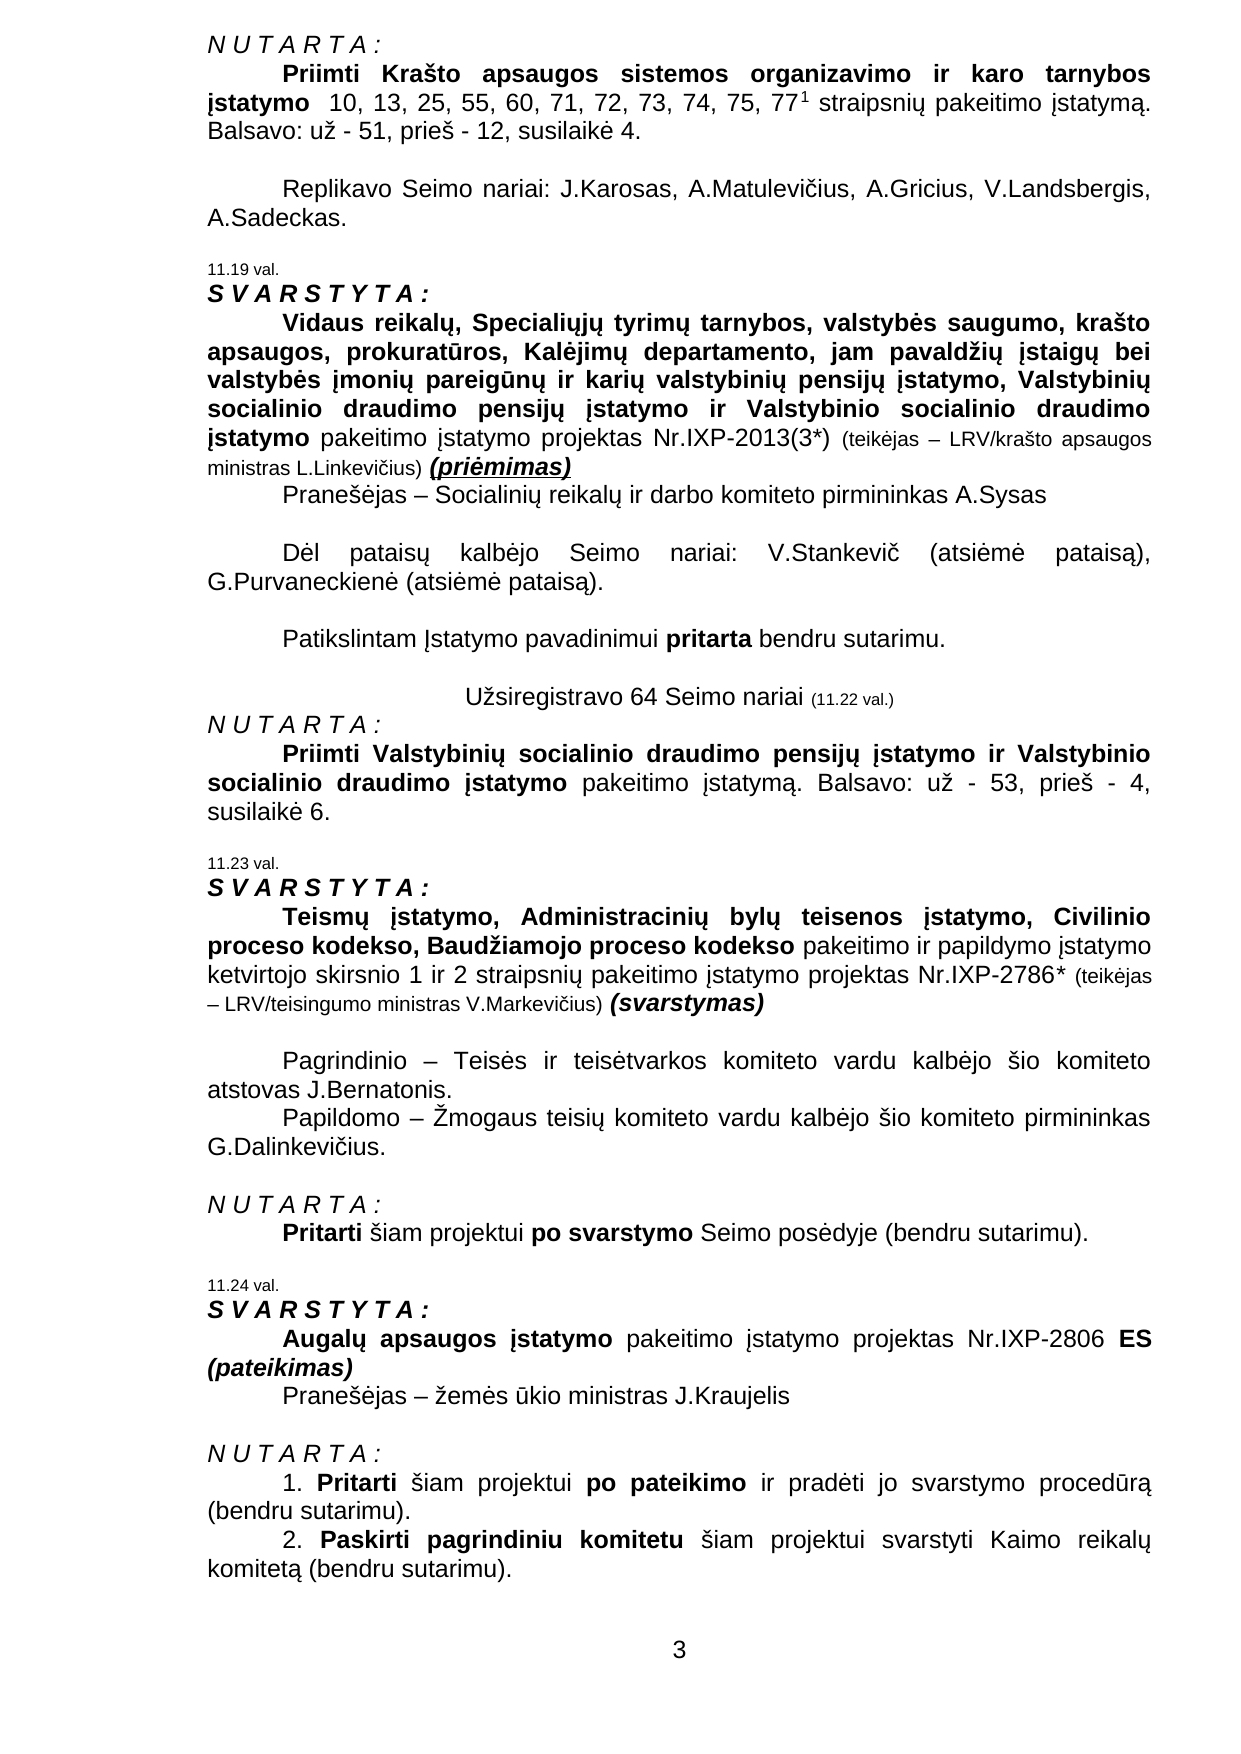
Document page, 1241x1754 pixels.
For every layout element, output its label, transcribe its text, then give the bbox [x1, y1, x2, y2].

text 11.23 val. [207, 854, 1152, 873]
text Pritarti šiam projektui po svarstymo Seimo posėdyje (bendru sutarimu). [207, 1218, 1152, 1247]
text Pranešėjas – Socialinių reikalų ir darbo komiteto pirmininkas A.Sysas [207, 480, 1152, 509]
text 2. Paskirti pagrindiniu komitetu šiam projektui svarstyti Kaimo reikalų komitetą (bendru sutarimu). [207, 1525, 1152, 1582]
text Pranešėjas – žemės ūkio ministras J.Kraujelis [207, 1381, 1152, 1410]
text Teismų įstatymo, Administracinių bylų teisenos įstatymo, Civilinio proceso kodekso, Baudžiamojo proceso kodekso pakeitimo ir papildymo įstatymo ketvirtojo skirsnio 1 ir 2 straipsnių pakeitimo įstatymo projektas Nr.IXP-2786* (teikėjas – LRV/teisingumo ministras V.Markevičius) (svarstymas) [207, 902, 1152, 1017]
text 11.19 val. [207, 260, 1152, 279]
text Pagrindinio – Teisės ir teisėtvarkos komiteto vardu kalbėjo šio komiteto atstovas J.Bernatonis. [207, 1046, 1152, 1103]
text Užsiregistravo 64 Seimo nariai (11.22 val.) [207, 682, 1152, 710]
text Priimti Valstybinių socialinio draudimo pensijų įstatymo ir Valstybinio socialinio draudimo įstatymo pakeitimo įstatymą. Balsavo: už - 53, prieš - 4, susilaikė 6. [207, 739, 1152, 825]
text N U T A R T A : [207, 30, 1152, 59]
text Augalų apsaugos įstatymo pakeitimo įstatymo projektas Nr.IXP-2806 ES (pateikimas) [207, 1324, 1152, 1381]
text 1. Pritarti šiam projektui po pateikimo ir pradėti jo svarstymo procedūrą (bendru sutarimu). [207, 1467, 1152, 1525]
text Papildomo – Žmogaus teisių komiteto vardu kalbėjo šio komiteto pirmininkas G.Dalinkevičius. [207, 1103, 1152, 1161]
text Patikslintam Įstatymo pavadinimui pritarta bendru sutarimu. [207, 624, 1152, 653]
text Replikavo Seimo nariai: J.Karosas, A.Matulevičius, A.Gricius, V.Landsbergis, A.Sadeckas. [207, 174, 1152, 231]
text 11.24 val. [207, 1276, 1152, 1295]
text Vidaus reikalų, Specialiųjų tyrimų tarnybos, valstybės saugumo, krašto apsaugos, prokuratūros, Kalėjimų departamento, jam pavaldžių įstaigų bei valstybės įmonių pareigūnų ir karių valstybinių pensijų įstatymo, Valstybinių socialinio draudimo pensijų įstatymo ir Valstybinio socialinio draudimo įstatymo pakeitimo įstatymo projektas Nr.IXP-2013(3*) (teikėjas – LRV/krašto apsaugos ministras L.Linkevičius) (priėmimas) [207, 308, 1152, 480]
text N U T A R T A : [207, 1189, 1152, 1218]
text N U T A R T A : [207, 1439, 1152, 1467]
text Dėl pataisų kalbėjo Seimo nariai: V.Stankevič (atsiėmė pataisą), G.Purvaneckienė (atsiėmė pataisą). [207, 538, 1152, 595]
text S V A R S T Y T A : [207, 1295, 1152, 1324]
text N U T A R T A : [207, 710, 1152, 739]
text S V A R S T Y T A : [207, 279, 1152, 308]
text S V A R S T Y T A : [207, 873, 1152, 902]
text Priimti Krašto apsaugos sistemos organizavimo ir karo tarnybos įstatymo 10, 13, 25, 55, 60, 71, 72, 73, 74, 75, 771 straipsnių pakeitimo įstatymą. Balsavo: už - 51, prieš - 12, susilaikė 4. [207, 59, 1152, 145]
